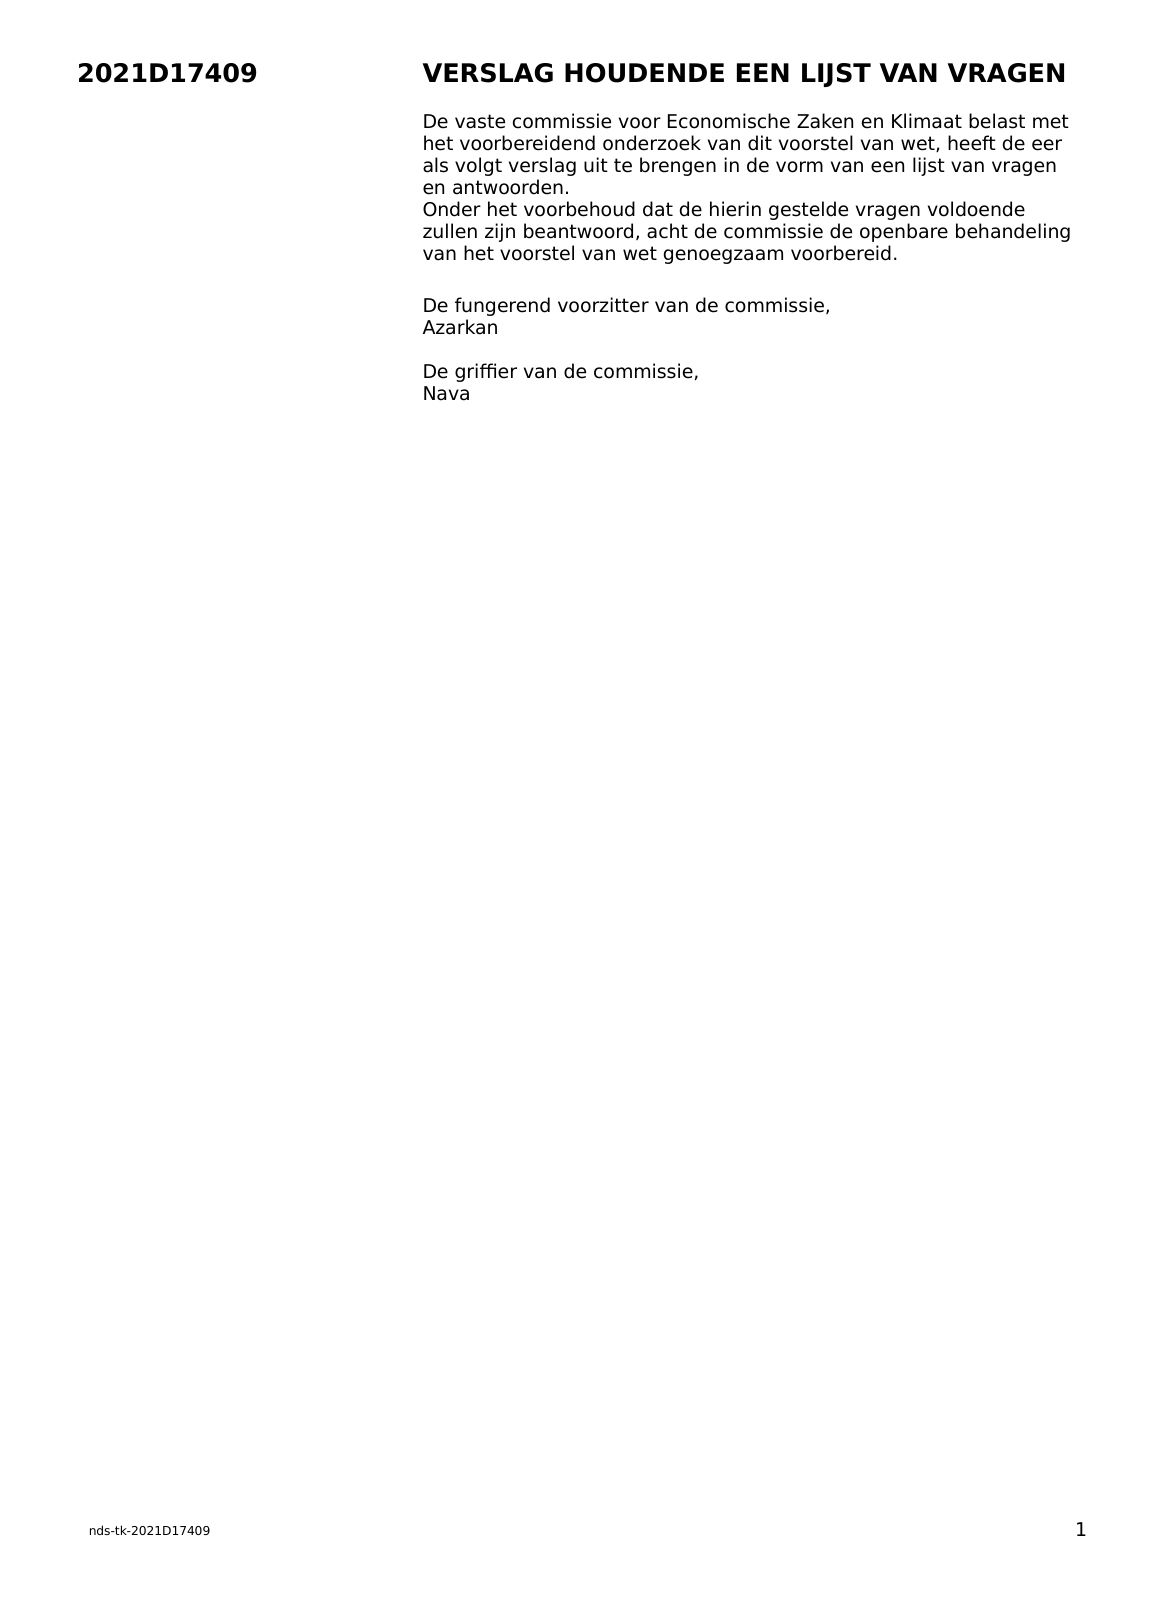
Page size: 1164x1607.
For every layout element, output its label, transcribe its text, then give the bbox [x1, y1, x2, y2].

text De griffier van de commissie, Nava [422, 361, 1087, 405]
text 2021D17409 VERSLAG HOUDENDE EEN LIJST VAN VRAGEN [77, 59, 1087, 89]
text De vaste commissie voor Economische Zaken en Klimaat belast met het voorbereidend onderzoek van dit voorstel van wet, heeft de eer als volgt verslag uit te brengen in de vorm van een lijst van vragen en antwoorden. [422, 111, 1087, 199]
text De fungerend voorzitter van de commissie, Azarkan [422, 295, 1087, 339]
text Onder het voorbehoud dat de hierin gestelde vragen voldoende zullen zijn beantwoord, acht de commissie de openbare behandeling van het voorstel van wet genoegzaam voorbereid. [422, 199, 1087, 265]
text nds-tk-2021D17409 [88, 1524, 323, 1538]
